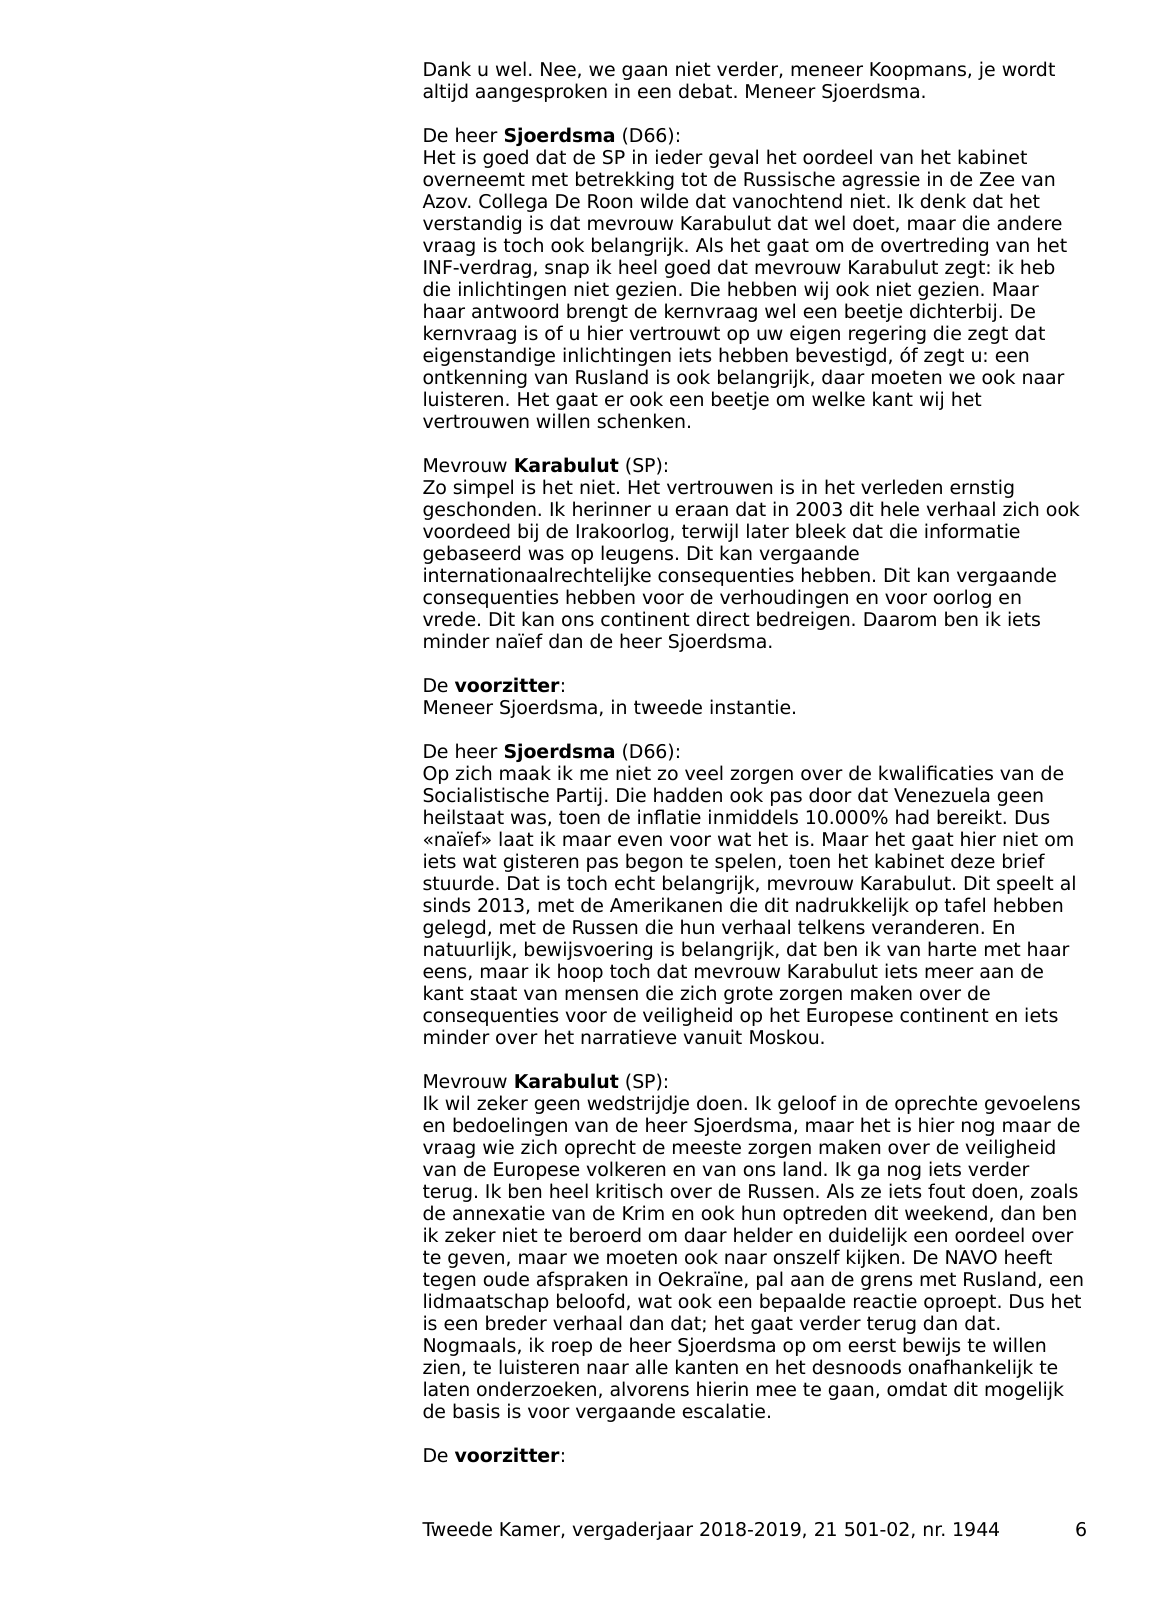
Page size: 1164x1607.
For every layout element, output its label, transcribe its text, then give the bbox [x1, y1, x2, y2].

text Op zich maak ik me niet zo veel zorgen over de kwalificaties van de Socialistische Partij. Die hadden ook pas door dat Venezuela geen heilstaat was, toen de inflatie inmiddels 10.000% had bereikt. Dus «naïef» laat ik maar even voor wat het is. Maar het gaat hier niet om iets wat gisteren pas begon te spelen, toen het kabinet deze brief stuurde. Dat is toch echt belangrijk, mevrouw Karabulut. Dit speelt al sinds 2013, met de Amerikanen die dit nadrukkelijk op tafel hebben gelegd, met de Russen die hun verhaal telkens veranderen. En natuurlijk, bewijsvoering is belangrijk, dat ben ik van harte met haar eens, maar ik hoop toch dat mevrouw Karabulut iets meer aan de kant staat van mensen die zich grote zorgen maken over de consequenties voor de veiligheid op het Europese continent en iets minder over het narratieve vanuit Moskou. [422, 763, 1087, 1049]
text De heer Sjoerdsma (D66): [422, 741, 1087, 763]
text Het is goed dat de SP in ieder geval het oordeel van het kabinet overneemt met betrekking tot de Russische agressie in de Zee van Azov. Collega De Roon wilde dat vanochtend niet. Ik denk dat het verstandig is dat mevrouw Karabulut dat wel doet, maar die andere vraag is toch ook belangrijk. Als het gaat om de overtreding van het INF-verdrag, snap ik heel goed dat mevrouw Karabulut zegt: ik heb die inlichtingen niet gezien. Die hebben wij ook niet gezien. Maar haar antwoord brengt de kernvraag wel een beetje dichterbij. De kernvraag is of u hier vertrouwt op uw eigen regering die zegt dat eigenstandige inlichtingen iets hebben bevestigd, óf zegt u: een ontkenning van Rusland is ook belangrijk, daar moeten we ook naar luisteren. Het gaat er ook een beetje om welke kant wij het vertrouwen willen schenken. [422, 147, 1087, 433]
text Mevrouw Karabulut (SP): [422, 1071, 1087, 1093]
text Dank u wel. Nee, we gaan niet verder, meneer Koopmans, je wordt altijd aangesproken in een debat. Meneer Sjoerdsma. [422, 59, 1087, 103]
text Mevrouw Karabulut (SP): [422, 455, 1087, 477]
text De heer Sjoerdsma (D66): [422, 125, 1087, 147]
text Ik wil zeker geen wedstrijdje doen. Ik geloof in de oprechte gevoelens en bedoelingen van de heer Sjoerdsma, maar het is hier nog maar de vraag wie zich oprecht de meeste zorgen maken over de veiligheid van de Europese volkeren en van ons land. Ik ga nog iets verder terug. Ik ben heel kritisch over de Russen. Als ze iets fout doen, zoals de annexatie van de Krim en ook hun optreden dit weekend, dan ben ik zeker niet te beroerd om daar helder en duidelijk een oordeel over te geven, maar we moeten ook naar onszelf kijken. De NAVO heeft tegen oude afspraken in Oekraïne, pal aan de grens met Rusland, een lidmaatschap beloofd, wat ook een bepaalde reactie oproept. Dus het is een breder verhaal dan dat; het gaat verder terug dan dat. Nogmaals, ik roep de heer Sjoerdsma op om eerst bewijs te willen zien, te luisteren naar alle kanten en het desnoods onafhankelijk te laten onderzoeken, alvorens hierin mee te gaan, omdat dit mogelijk de basis is voor vergaande escalatie. [422, 1093, 1087, 1423]
text Meneer Sjoerdsma, in tweede instantie. [422, 697, 1087, 719]
text De voorzitter: [422, 1445, 1087, 1467]
text De voorzitter: [422, 675, 1087, 697]
text Zo simpel is het niet. Het vertrouwen is in het verleden ernstig geschonden. Ik herinner u eraan dat in 2003 dit hele verhaal zich ook voordeed bij de Irakoorlog, terwijl later bleek dat die informatie gebaseerd was op leugens. Dit kan vergaande internationaalrechtelijke consequenties hebben. Dit kan vergaande consequenties hebben voor de verhoudingen en voor oorlog en vrede. Dit kan ons continent direct bedreigen. Daarom ben ik iets minder naïef dan de heer Sjoerdsma. [422, 477, 1087, 653]
